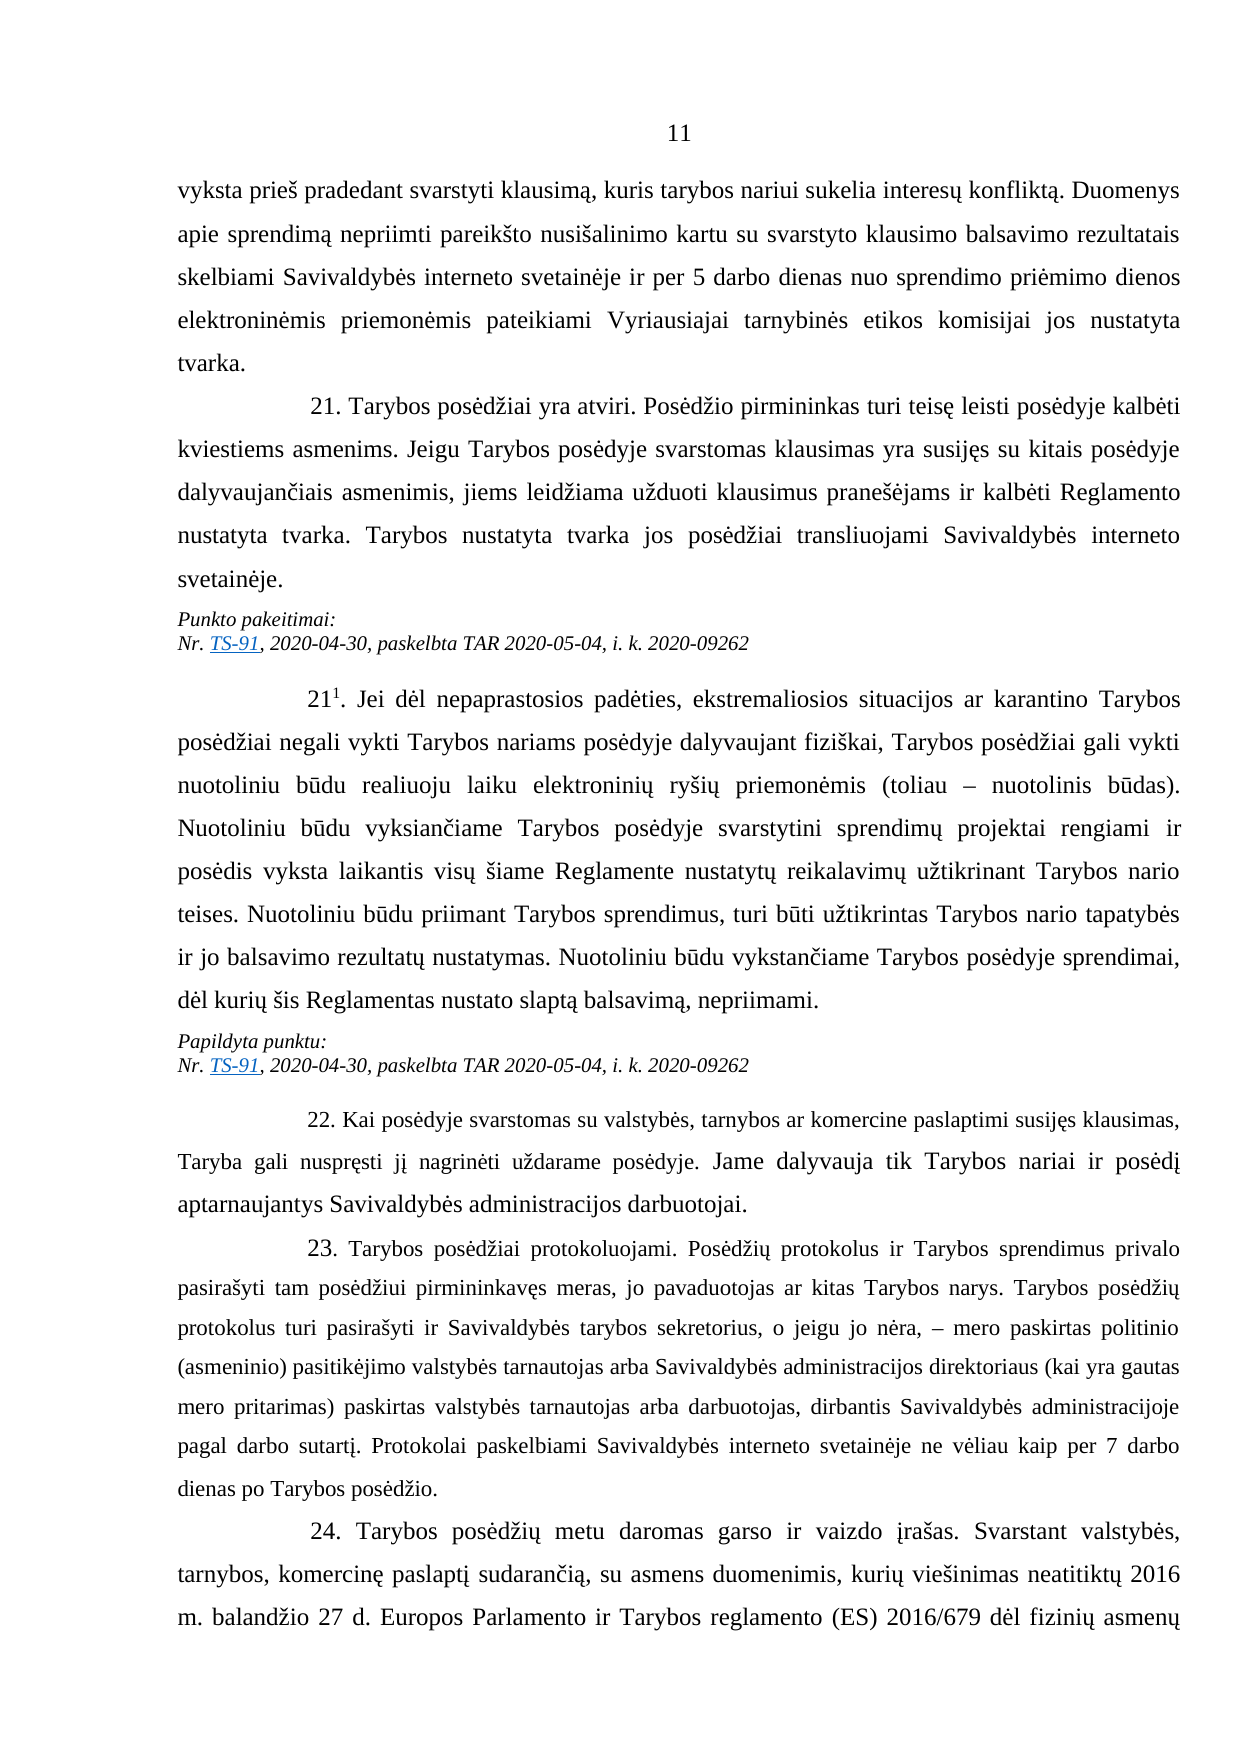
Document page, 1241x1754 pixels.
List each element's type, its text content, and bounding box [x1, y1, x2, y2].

text Nr. TS-91, 2020-04-30, paskelbta TAR 2020-05-04, i. k. 2020-09262 [177, 1053, 1181, 1077]
text 23. Tarybos posėdžiai protokoluojami. Posėdžių protokolus ir Tarybos sprendimus privalo pasirašyti tam posėdžiui pirmininkavęs meras, jo pavaduotojas ar kitas Tarybos narys. Tarybos posėdžių protokolus turi pasirašyti ir Savivaldybės tarybos sekretorius, o jeigu jo nėra, – mero paskirtas politinio (asmeninio) pasitikėjimo valstybės tarnautojas arba Savivaldybės administracijos direktoriaus (kai yra gautas mero pritarimas) paskirtas valstybės tarnautojas arba darbuotojas, dirbantis Savivaldybės administracijoje pagal darbo sutartį. Protokolai paskelbiami Savivaldybės interneto svetainėje ne vėliau kaip per 7 darbo dienas po Tarybos posėdžio. [177, 1233, 1181, 1502]
text 211. Jei dėl nepaprastosios padėties, ekstremaliosios situacijos ar karantino Tarybos posėdžiai negali vykti Tarybos nariams posėdyje dalyvaujant fiziškai, Tarybos posėdžiai gali vykti nuotoliniu būdu realiuoju laiku elektroninių ryšių priemonėmis (toliau – nuotolinis būdas). Nuotoliniu būdu vyksiančiame Tarybos posėdyje svarstytini sprendimų projektai rengiami ir posėdis vyksta laikantis visų šiame Reglamente nustatytų reikalavimų užtikrinant Tarybos nario teises. Nuotoliniu būdu priimant Tarybos sprendimus, turi būti užtikrintas Tarybos nario tapatybės ir jo balsavimo rezultatų nustatymas. Nuotoliniu būdu vykstančiame Tarybos posėdyje sprendimai, dėl kurių šis Reglamentas nustato slaptą balsavimą, nepriimami. [177, 684, 1181, 1014]
text 21. Tarybos posėdžiai yra atviri. Posėdžio pirmininkas turi teisę leisti posėdyje kalbėti kviestiems asmenims. Jeigu Tarybos posėdyje svarstomas klausimas yra susijęs su kitais posėdyje dalyvaujančiais asmenimis, jiems leidžiama užduoti klausimus pranešėjams ir kalbėti Reglamento nustatyta tvarka. Tarybos nustatyta tvarka jos posėdžiai transliuojami Savivaldybės interneto svetainėje. [177, 391, 1181, 592]
text Papildyta punktu: [177, 1029, 1181, 1053]
text Nr. TS-91, 2020-04-30, paskelbta TAR 2020-05-04, i. k. 2020-09262 [177, 631, 1181, 655]
text vyksta prieš pradedant svarstyti klausimą, kuris tarybos nariui sukelia interesų konfliktą. Duomenys apie sprendimą nepriimti pareikšto nusišalinimo kartu su svarstyto klausimo balsavimo rezultatais skelbiami Savivaldybės interneto svetainėje ir per 5 darbo dienas nuo sprendimo priėmimo dienos elektroninėmis priemonėmis pateikiami Vyriausiajai tarnybinės etikos komisijai jos nustatyta tvarka. [177, 176, 1181, 377]
text 24. Tarybos posėdžių metu daromas garso ir vaizdo įrašas. Svarstant valstybės, tarnybos, komercinę paslaptį sudarančią, su asmens duomenimis, kurių viešinimas neatitiktų 2016 m. balandžio 27 d. Europos Parlamento ir Tarybos reglamento (ES) 2016/679 dėl fizinių asmenų [177, 1516, 1181, 1631]
text Punkto pakeitimai: [177, 607, 1181, 631]
text 22. Kai posėdyje svarstomas su valstybės, tarnybos ar komercine paslaptimi susijęs klausimas, Taryba gali nuspręsti jį nagrinėti uždarame posėdyje. Jame dalyvauja tik Tarybos nariai ir posėdį aptarnaujantys Savivaldybės administracijos darbuotojai. [177, 1106, 1181, 1218]
